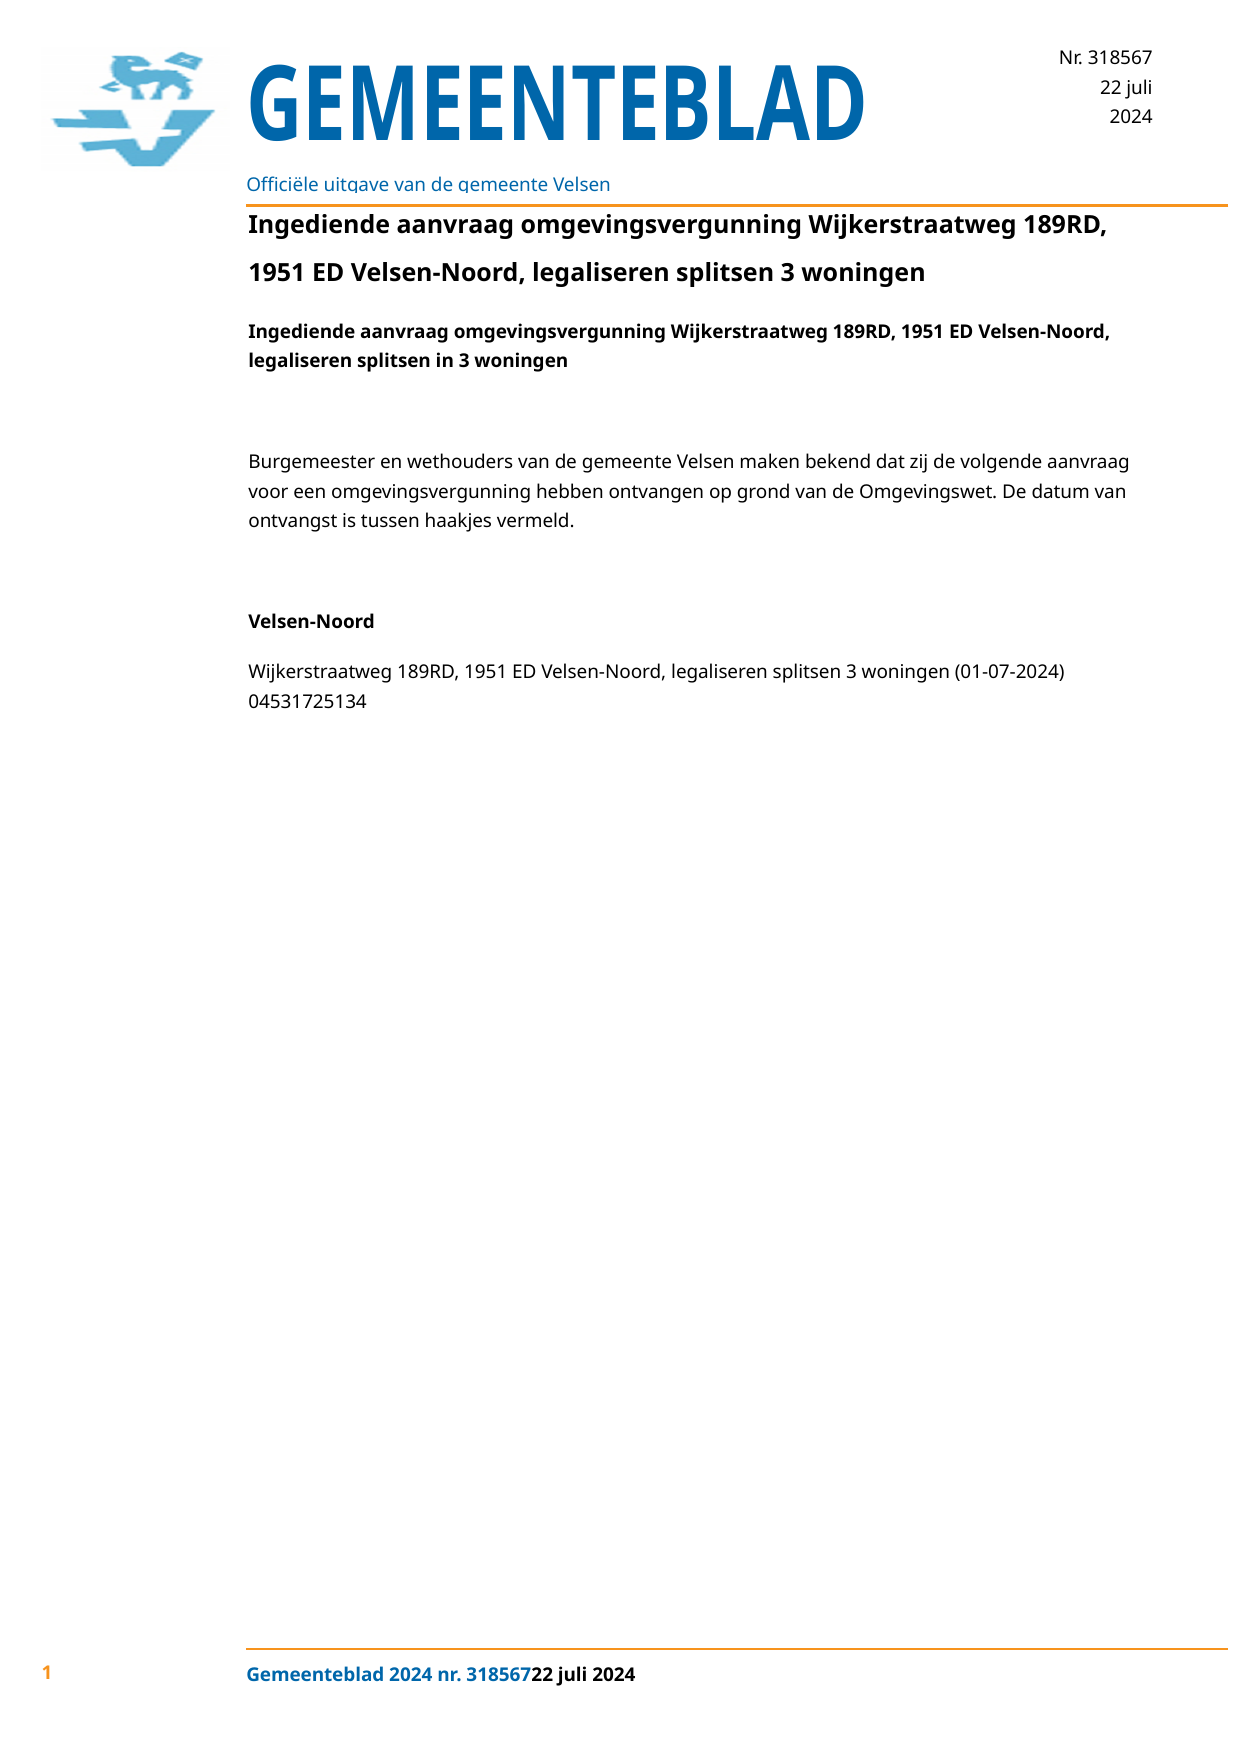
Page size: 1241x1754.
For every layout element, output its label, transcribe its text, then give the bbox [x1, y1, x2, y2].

text Ingediende aanvraag omgevingsvergunning Wijkerstraatweg 189RD, 1951 ED Velsen-Noord, legaliseren splitsen 3 woningen [248, 207, 1152, 288]
text Ingediende aanvraag omgevingsvergunning Wijkerstraatweg 189RD, 1951 ED Velsen-Noord, legaliseren splitsen in 3 woningen [248, 318, 1152, 373]
picture [41, 47, 231, 172]
text Velsen-Noord [248, 608, 1152, 634]
text Burgemeester en wethouders van de gemeente Velsen maken bekend dat zij de volgende aanvraag voor een omgevingsvergunning hebben ontvangen op grond van de Omgevingswet. De datum van ontvangst is tussen haakjes vermeld. [248, 448, 1152, 533]
text Wijkerstraatweg 189RD, 1951 ED Velsen-Noord, legaliseren splitsen 3 woningen (01-07-2024) 04531725134 [248, 659, 1152, 714]
